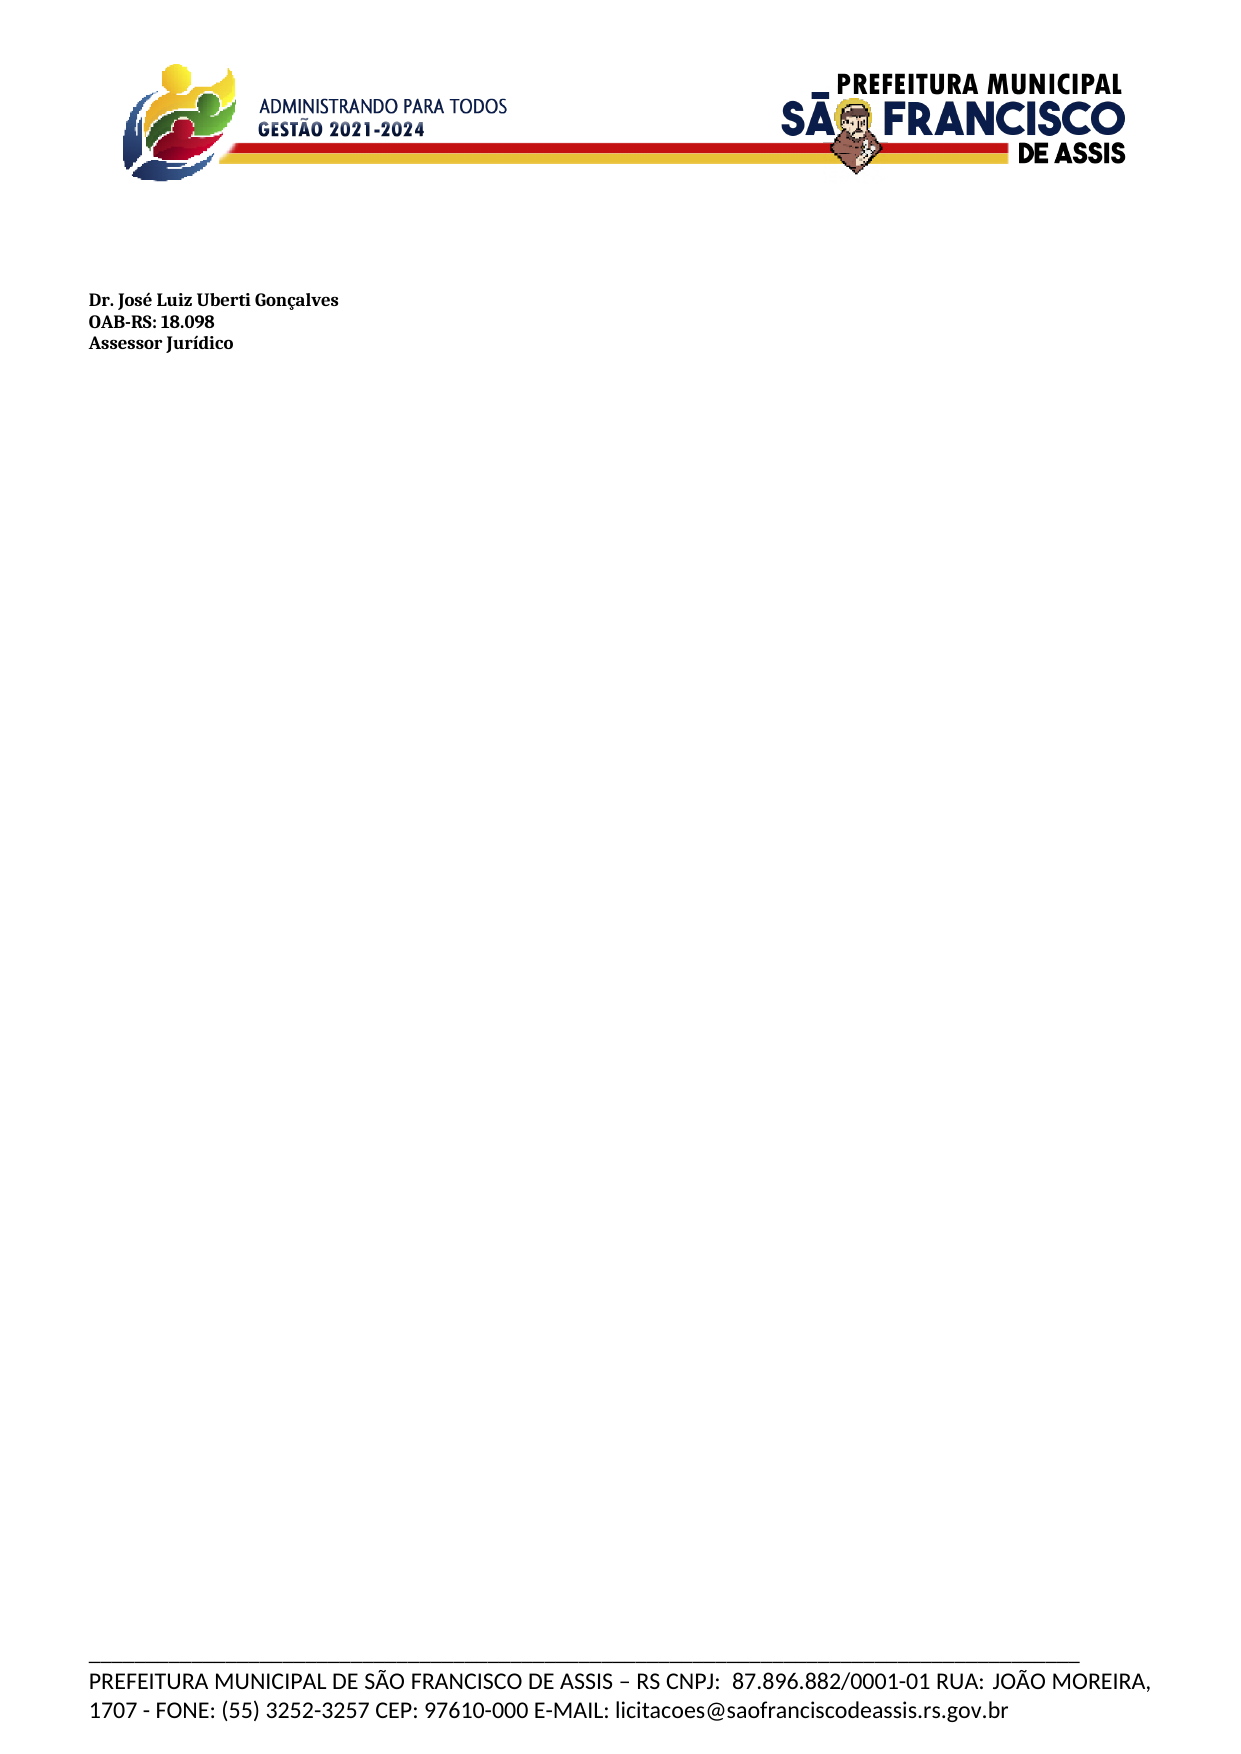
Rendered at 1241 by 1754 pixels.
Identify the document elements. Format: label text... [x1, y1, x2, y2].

text OAB-RS: 18.098 [89, 311, 1152, 333]
text Dr. José Luiz Uberti Gonçalves [89, 290, 1152, 311]
text Assessor Jurídico [89, 333, 1152, 354]
